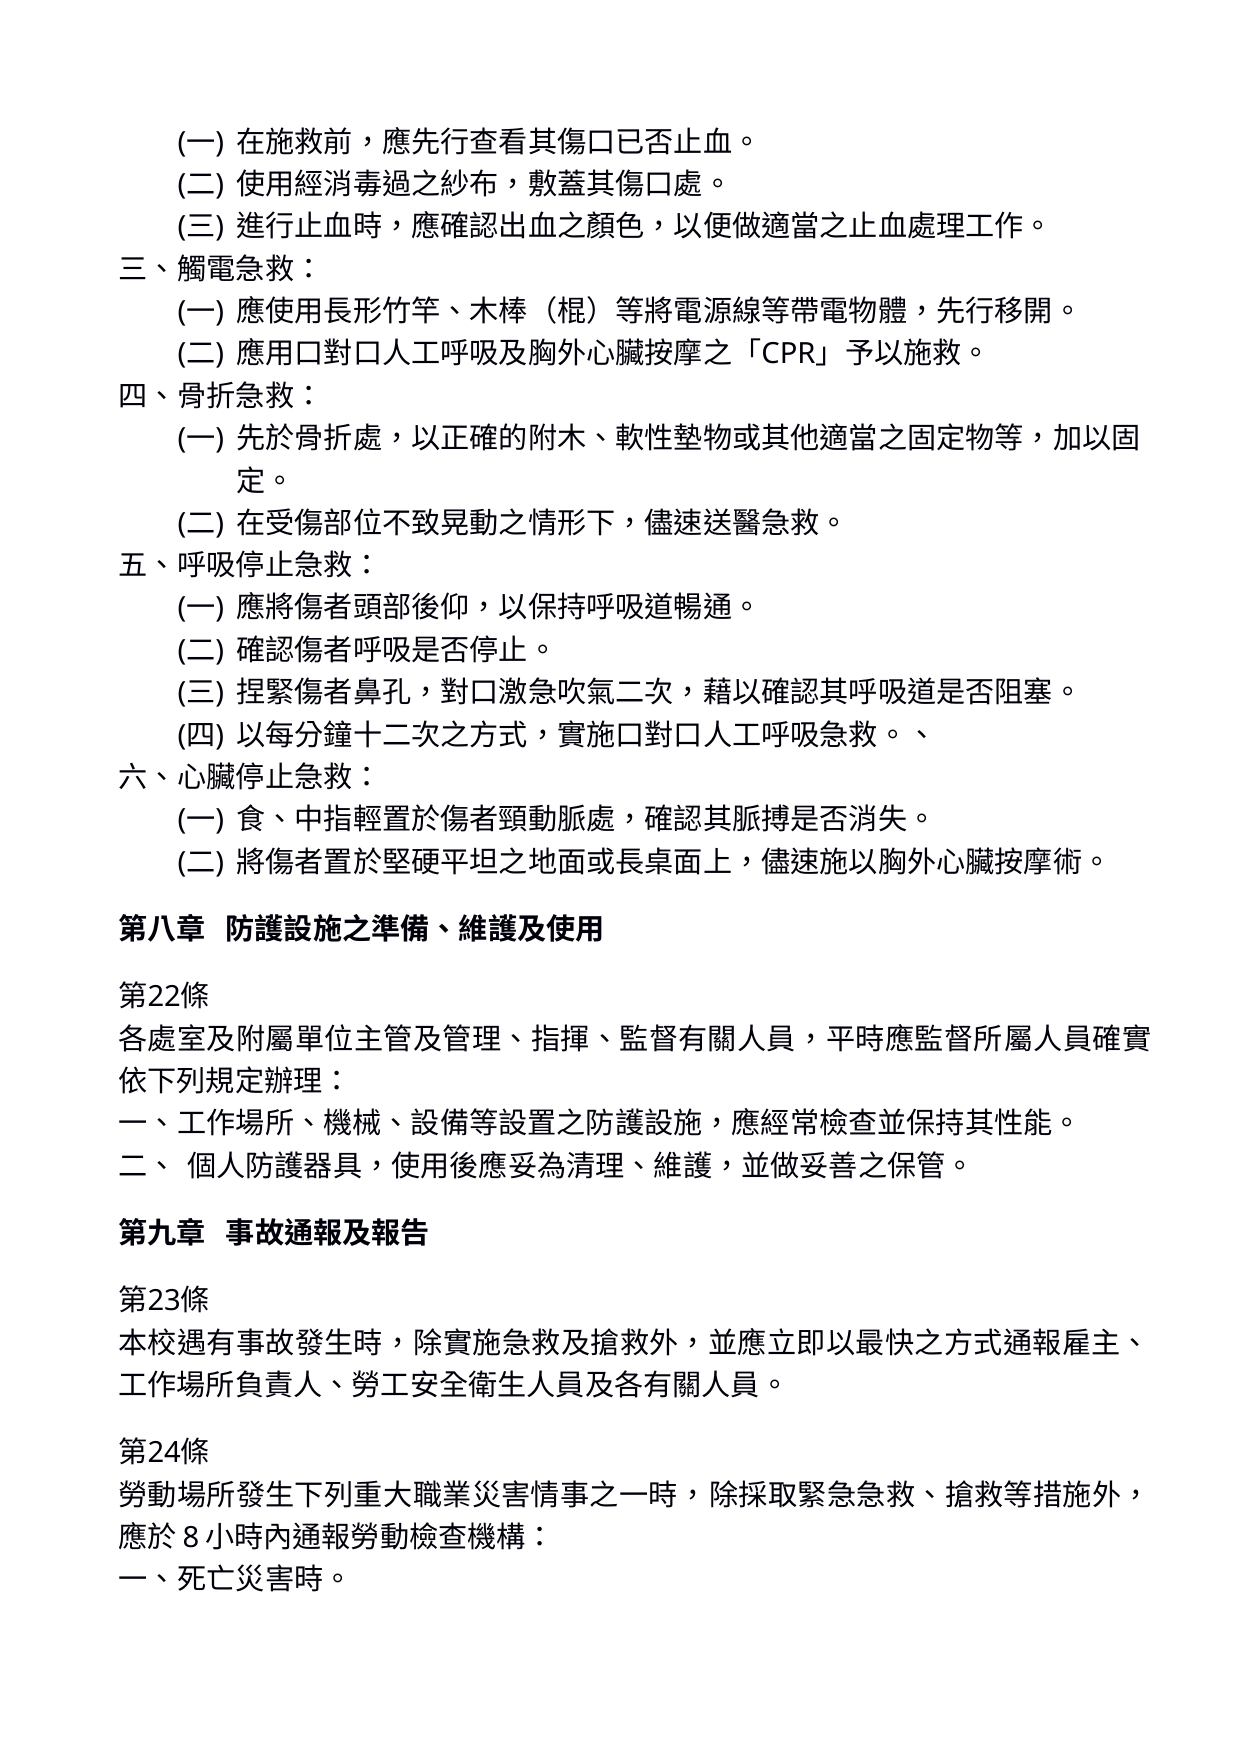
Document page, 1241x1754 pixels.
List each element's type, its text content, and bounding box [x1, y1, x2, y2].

list 以每分鐘十二次之方式，實施口對口人工呼吸急救。、 [177, 711, 1152, 754]
list 將傷者置於堅硬平坦之地面或長桌面上，儘速施以胸外心臟按摩術。 [177, 838, 1152, 881]
text 各處室及附屬單位主管及管理、指揮、監督有關人員，平時應監督所屬人員確實依下列規定辦理： [118, 1015, 1152, 1100]
list 食、中指輕置於傷者頸動脈處，確認其脈搏是否消失。 [177, 796, 1152, 838]
list 工作場所、機械、設備等設置之防護設施，應經常檢查並保持其性能。 [118, 1100, 1152, 1142]
list 確認傷者呼吸是否停止。 [177, 626, 1152, 669]
list 死亡災害時。 [118, 1556, 1152, 1598]
list 應將傷者頭部後仰，以保持呼吸道暢通。 [177, 584, 1152, 626]
text 第九章 事故通報及報告 [118, 1209, 1152, 1252]
text 勞動場所發生下列重大職業災害情事之一時，除採取緊急急救、搶救等措施外，應於8小時內通報勞動檢查機構： [118, 1471, 1152, 1556]
list 捏緊傷者鼻孔，對口激急吹氣二次，藉以確認其呼吸道是否阻塞。 [177, 669, 1152, 711]
text 本校遇有事故發生時，除實施急救及搶救外，並應立即以最快之方式通報雇主、工作場所負責人、勞工安全衛生人員及各有關人員。 [118, 1319, 1152, 1404]
text 第八章 防護設施之準備、維護及使用 [118, 906, 1152, 948]
list 應用口對口人工呼吸及胸外心臟按摩之「CPR」予以施救。 [177, 330, 1152, 372]
list 進行止血時，應確認出血之顏色，以便做適當之止血處理工作。 [177, 203, 1152, 245]
list 心臟停止急救： [118, 754, 1152, 796]
list 個人防護器具，使用後應妥為清理、維護，並做妥善之保管。 [118, 1142, 1152, 1184]
list 先於骨折處，以正確的附木、軟性墊物或其他適當之固定物等，加以固定。 [177, 415, 1152, 499]
list 呼吸停止急救： [118, 542, 1152, 584]
list 骨折急救： [118, 372, 1152, 415]
list 應使用長形竹竿、木棒（棍）等將電源線等帶電物體，先行移開。 [177, 288, 1152, 330]
list 在施救前，應先行查看其傷口已否止血。 [177, 118, 1152, 161]
list 在受傷部位不致晃動之情形下，儘速送醫急救。 [177, 499, 1152, 542]
list 觸電急救： [118, 245, 1152, 288]
list 使用經消毒過之紗布，敷蓋其傷口處。 [177, 161, 1152, 203]
